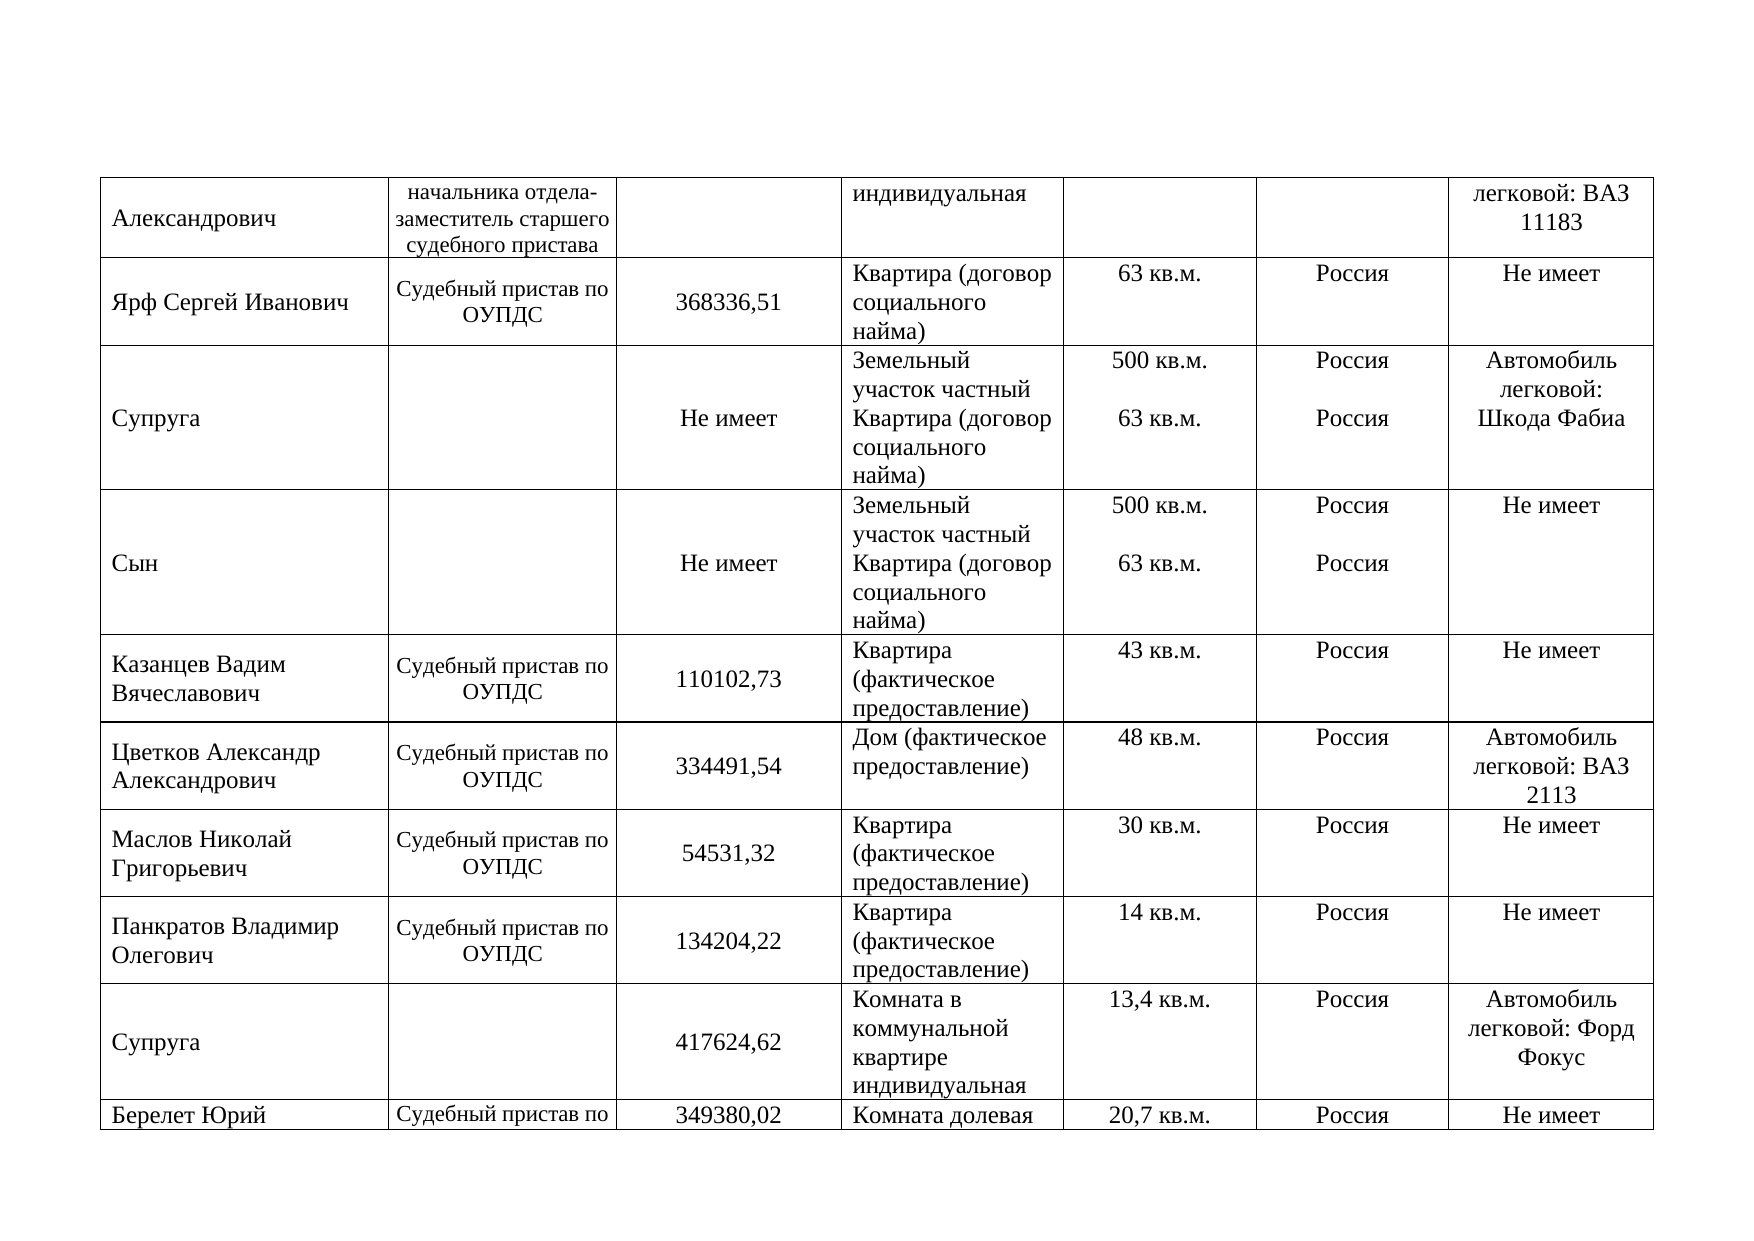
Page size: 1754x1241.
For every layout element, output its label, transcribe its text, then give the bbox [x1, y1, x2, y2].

table_cell Супруга [101, 346, 388, 489]
table_cell 13,4 кв.м. [1064, 984, 1256, 1099]
table_cell Судебный пристав по ОУПДС [389, 897, 616, 983]
table_cell 30 кв.м. [1064, 810, 1256, 896]
table_cell Россия [1257, 984, 1448, 1099]
table_cell Не имеет [1449, 1100, 1653, 1129]
table_cell 334491,54 [617, 723, 841, 809]
table_cell Квартира (фактическое предоставление) [842, 635, 1063, 721]
table_cell индивидуальная [842, 178, 1063, 257]
table_cell Россия [1257, 258, 1448, 344]
table_cell 43 кв.м. [1064, 635, 1256, 721]
table_cell Автомобиль легковой: ВАЗ 2113 [1449, 723, 1653, 809]
table_cell Судебный пристав по [389, 1100, 616, 1129]
table_cell 48 кв.м. [1064, 723, 1256, 809]
table_cell Судебный пристав по ОУПДС [389, 810, 616, 896]
table_cell Не имеет [1449, 810, 1653, 896]
table_cell Не имеет [617, 346, 841, 489]
table_cell 54531,32 [617, 810, 841, 896]
table_cell Панкратов Владимир Олегович [101, 897, 388, 983]
table_cell Россия [1257, 635, 1448, 721]
table_cell Автомобиль легковой: Шкода Фабиа [1449, 346, 1653, 489]
table_cell Судебный пристав по ОУПДС [389, 258, 616, 344]
table_cell Не имеет [617, 490, 841, 634]
table_cell Автомобиль легковой: Форд Фокус [1449, 984, 1653, 1099]
table_cell [389, 346, 616, 489]
table_cell [389, 490, 616, 634]
table_cell Судебный пристав по ОУПДС [389, 723, 616, 809]
table_cell Россия [1257, 897, 1448, 983]
table_cell Не имеет [1449, 897, 1653, 983]
table_cell Дом (фактическое предоставление) [842, 723, 1063, 809]
table_cell 368336,51 [617, 258, 841, 344]
table_cell 20,7 кв.м. [1064, 1100, 1256, 1129]
table_cell Земельный участок частный Квартира (договор социального найма) [842, 490, 1063, 634]
table_cell Земельный участок частный Квартира (договор социального найма) [842, 346, 1063, 489]
table_cell Квартира (фактическое предоставление) [842, 897, 1063, 983]
table_cell 134204,22 [617, 897, 841, 983]
table_cell 110102,73 [617, 635, 841, 721]
table_cell 349380,02 [617, 1100, 841, 1129]
table_cell Россия Россия [1257, 346, 1448, 489]
table_cell [1257, 178, 1448, 257]
table_cell 417624,62 [617, 984, 841, 1099]
table_cell Александрович [101, 178, 388, 257]
table_cell 63 кв.м. [1064, 258, 1256, 344]
table_cell 500 кв.м. 63 кв.м. [1064, 490, 1256, 634]
table_cell Судебный пристав по ОУПДС [389, 635, 616, 721]
table_cell [1064, 178, 1256, 257]
table_cell Ярф Сергей Иванович [101, 258, 388, 344]
table_cell Берелет Юрий [101, 1100, 388, 1129]
table_cell Комната долевая [842, 1100, 1063, 1129]
table_cell Супруга [101, 984, 388, 1099]
table_cell Россия [1257, 1100, 1448, 1129]
table_cell Не имеет [1449, 635, 1653, 721]
table_cell Казанцев Вадим Вячеславович [101, 635, 388, 721]
table_cell Квартира (фактическое предоставление) [842, 810, 1063, 896]
table_cell легковой: ВАЗ 11183 [1449, 178, 1653, 257]
table_cell Россия Россия [1257, 490, 1448, 634]
table_cell Не имеет [1449, 258, 1653, 344]
table_cell Не имеет [1449, 490, 1653, 634]
table_cell 14 кв.м. [1064, 897, 1256, 983]
table_cell Маслов Николай Григорьевич [101, 810, 388, 896]
table_cell Комната в коммунальной квартире индивидуальная [842, 984, 1063, 1099]
table_cell Квартира (договор социального найма) [842, 258, 1063, 344]
table_cell 500 кв.м. 63 кв.м. [1064, 346, 1256, 489]
table_cell Цветков Александр Александрович [101, 723, 388, 809]
table_cell начальника отдела-заместитель старшего судебного пристава [389, 178, 616, 257]
table_cell [389, 984, 616, 1099]
table_cell [617, 178, 841, 257]
table_cell Сын [101, 490, 388, 634]
table_cell Россия [1257, 810, 1448, 896]
table_cell Россия [1257, 723, 1448, 809]
